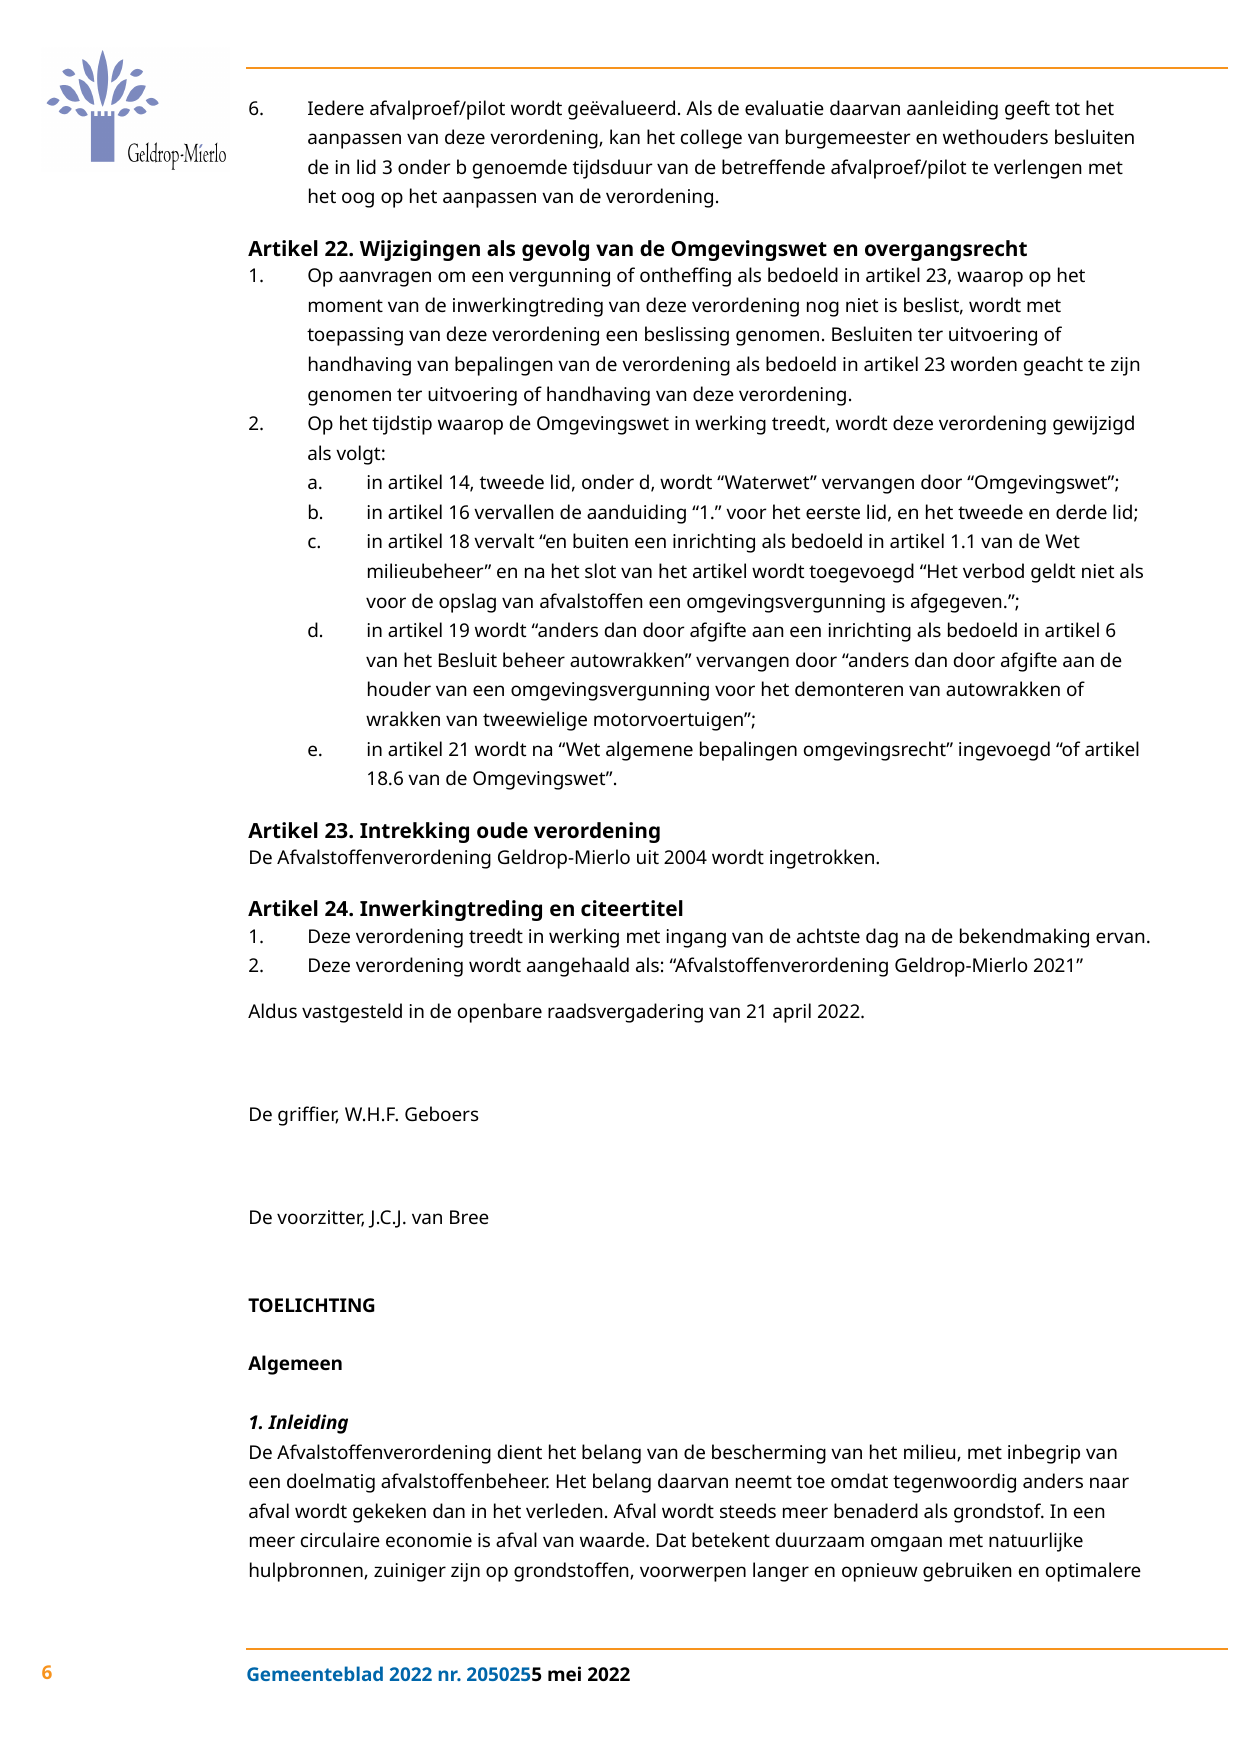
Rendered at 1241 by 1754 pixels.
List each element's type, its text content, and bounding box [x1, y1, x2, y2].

list in artikel 18 vervalt “en buiten een inrichting als bedoeld in artikel 1.1 van de Wet milieubeheer” en na het slot van het artikel wordt toegevoegd “Het verbod geldt niet als voor de opslag van afvalstoffen een omgevingsvergunning is afgegeven.”; [307, 529, 1152, 613]
text De voorzitter, J.C.J. van Bree [248, 1204, 1152, 1230]
list Op het tijdstip waarop de Omgevingswet in werking treedt, wordt deze verordening gewijzigd als volgt: [248, 410, 1152, 466]
text Aldus vastgesteld in de openbare raadsvergadering van 21 april 2022. [248, 998, 1152, 1024]
list Iedere afvalproef/pilot wordt geëvalueerd. Als de evaluatie daarvan aanleiding geeft tot het aanpassen van deze verordening, kan het college van burgemeester en wethouders besluiten de in lid 3 onder b genoemde tijdsduur van de betreffende afvalproef/pilot te verlengen met het oog op het aanpassen van de verordening. [248, 95, 1152, 209]
text TOELICHTING [248, 1281, 1152, 1321]
list Op aanvragen om een vergunning of ontheffing als bedoeld in artikel 23, waarop op het moment van de inwerkingtreding van deze verordening nog niet is beslist, wordt met toepassing van deze verordening een beslissing genomen. Besluiten ter uitvoering of handhaving van bepalingen van de verordening als bedoeld in artikel 23 worden geacht te zijn genomen ter uitvoering of handhaving van deze verordening. [248, 262, 1152, 406]
list in artikel 19 wordt “anders dan door afgifte aan een inrichting als bedoeld in artikel 6 van het Besluit beheer autowrakken” vervangen door “anders dan door afgifte aan de houder van een omgevingsvergunning voor het demonteren van autowrakken of wrakken van tweewielige motorvoertuigen”; [307, 617, 1152, 732]
picture [41, 47, 231, 172]
text De griffier, W.H.F. Geboers [248, 1101, 1152, 1127]
list in artikel 16 vervallen de aanduiding “1.” voor het eerste lid, en het tweede en derde lid; [307, 499, 1152, 525]
text 1. Inleiding [248, 1409, 1152, 1435]
text De Afvalstoffenverordening dient het belang van de bescherming van het milieu, met inbegrip van een doelmatig afvalstoffenbeheer. Het belang daarvan neemt toe omdat tegenwoordig anders naar afval wordt gekeken dan in het verleden. Afval wordt steeds meer benaderd als grondstof. In een meer circulaire economie is afval van waarde. Dat betekent duurzaam omgaan met natuurlijke hulpbronnen, zuiniger zijn op grondstoffen, voorwerpen langer en opnieuw gebruiken en optimalere [248, 1439, 1152, 1583]
text Artikel 23. Intrekking oude verordening [248, 816, 1152, 844]
list Deze verordening treedt in werking met ingang van de achtste dag na de bekendmaking ervan. [248, 923, 1152, 949]
text Artikel 22. Wijzigingen als gevolg van de Omgevingswet en overgangsrecht [248, 234, 1152, 262]
text Artikel 24. Inwerkingtreding en citeertitel [248, 894, 1152, 923]
list in artikel 21 wordt na “Wet algemene bepalingen omgevingsrecht” ingevoegd “of artikel 18.6 van de Omgevingswet”. [307, 736, 1152, 791]
text De Afvalstoffenverordening Geldrop-Mierlo uit 2004 wordt ingetrokken. [248, 844, 1152, 870]
text Algemeen [248, 1350, 1152, 1376]
list in artikel 14, tweede lid, onder d, wordt “Waterwet” vervangen door “Omgevingswet”; [307, 469, 1152, 495]
list Deze verordening wordt aangehaald als: “Afvalstoffenverordening Geldrop-Mierlo 2021” [248, 953, 1152, 978]
